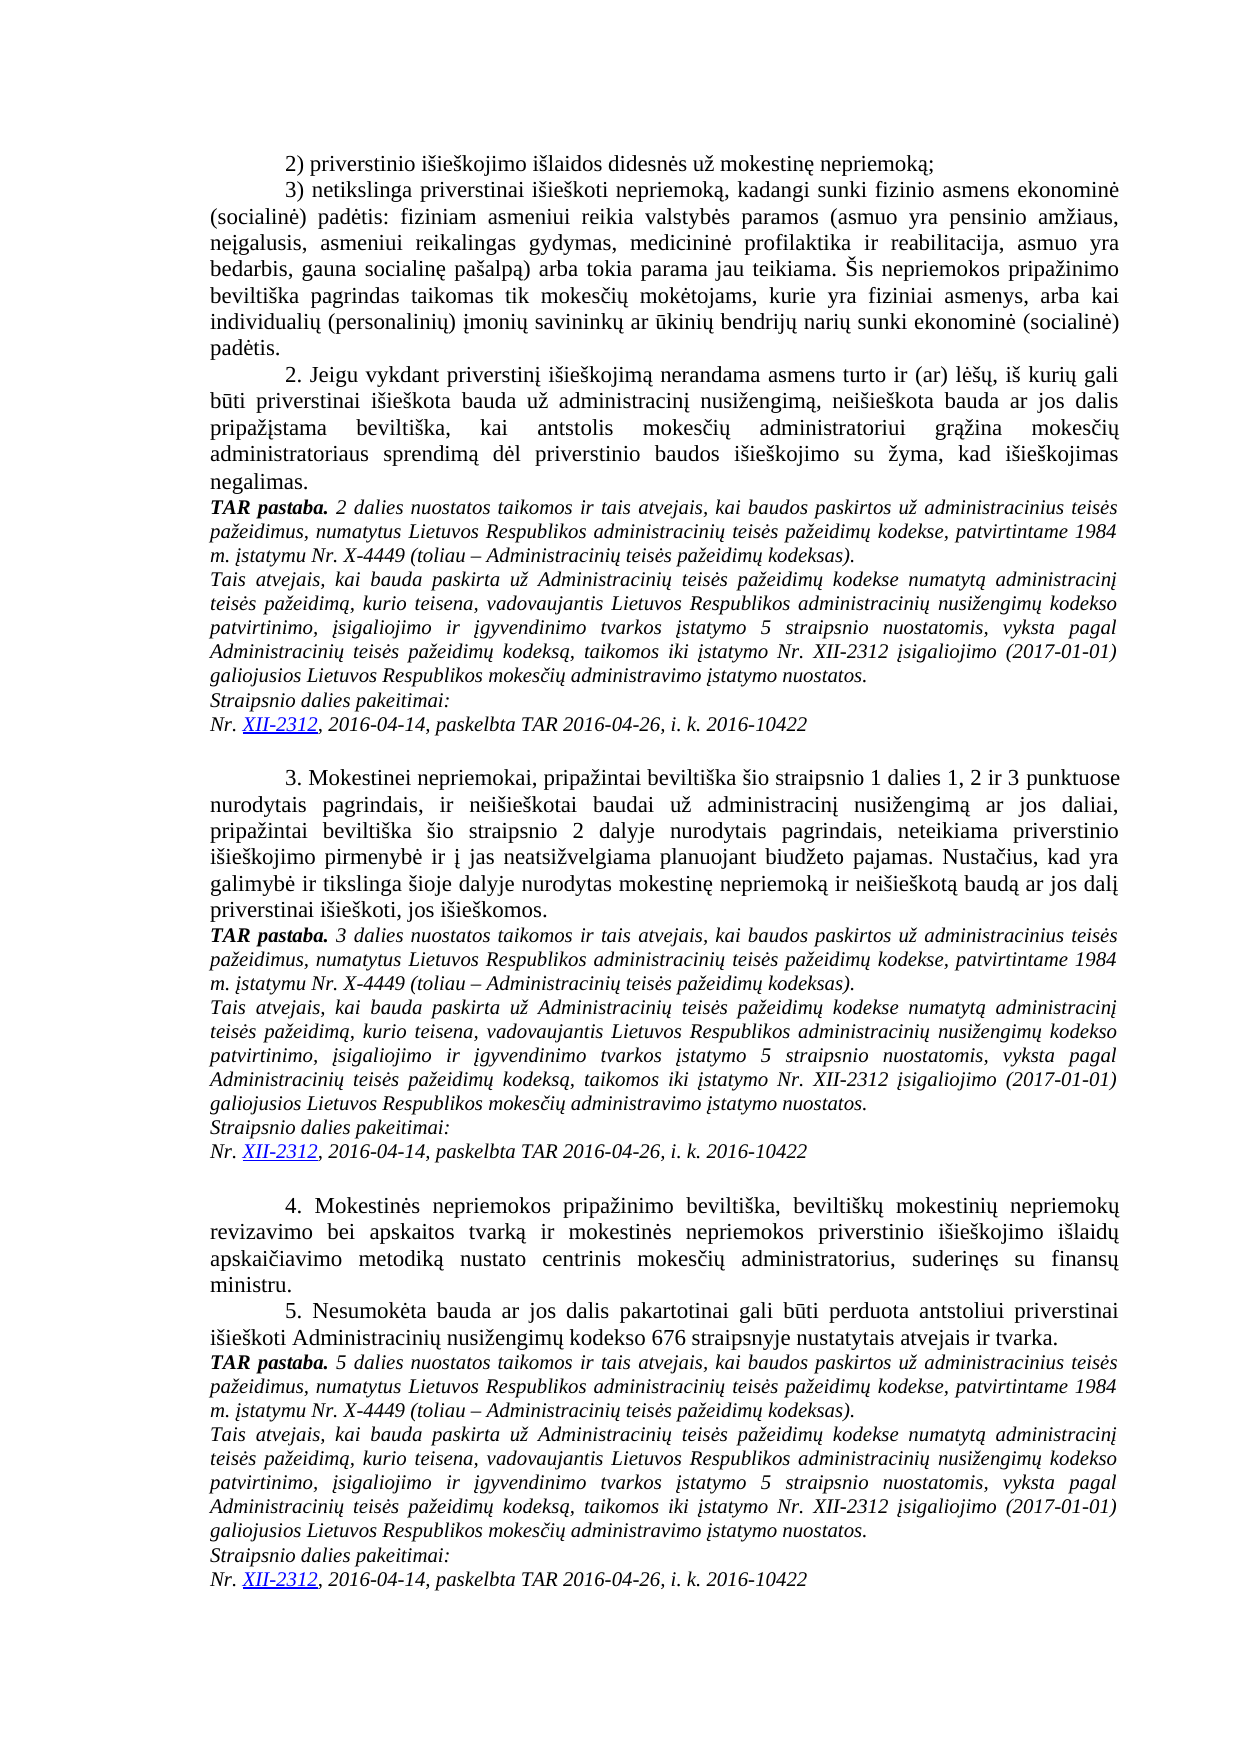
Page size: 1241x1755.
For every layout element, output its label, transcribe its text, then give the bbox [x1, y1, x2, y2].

text Straipsnio dalies pakeitimai: [210, 1115, 1120, 1139]
text Nr. XII-2312, 2016-04-14, paskelbta TAR 2016-04-26, i. k. 2016-10422 [210, 1139, 1120, 1163]
text Nr. XII-2312, 2016-04-14, paskelbta TAR 2016-04-26, i. k. 2016-10422 [210, 1567, 1120, 1591]
text 2. Jeigu vykdant priverstinį išieškojimą nerandama asmens turto ir (ar) lėšų, iš kurių gali būti priverstinai išieškota bauda už administracinį nusižengimą, neišieškota bauda ar jos dalis pripažįstama beviltiška, kai antstolis mokesčių administratoriui grąžina mokesčių administratoriaus sprendimą dėl priverstinio baudos išieškojimo su žyma, kad išieškojimas negalimas. [210, 361, 1120, 495]
text 3. Mokestinei nepriemokai, pripažintai beviltiška šio straipsnio 1 dalies 1, 2 ir 3 punktuose nurodytais pagrindais, ir neišieškotai baudai už administracinį nusižengimą ar jos daliai, pripažintai beviltiška šio straipsnio 2 dalyje nurodytais pagrindais, neteikiama priverstinio išieškojimo pirmenybė ir į jas neatsižvelgiama planuojant biudžeto pajamas. Nustačius, kad yra galimybė ir tikslinga šioje dalyje nurodytas mokestinę nepriemoką ir neišieškotą baudą ar jos dalį priverstinai išieškoti, jos išieškomos. [210, 764, 1120, 922]
text TAR pastaba. 5 dalies nuostatos taikomos ir tais atvejais, kai baudos paskirtos už administracinius teisės pažeidimus, numatytus Lietuvos Respublikos administracinių teisės pažeidimų kodekse, patvirtintame 1984 m. įstatymu Nr. X-4449 (toliau – Administracinių teisės pažeidimų kodeksas). [210, 1350, 1120, 1422]
text 4. Mokestinės nepriemokos pripažinimo beviltiška, beviltiškų mokestinių nepriemokų revizavimo bei apskaitos tvarką ir mokestinės nepriemokos priverstinio išieškojimo išlaidų apskaičiavimo metodiką nustato centrinis mokesčių administratorius, suderinęs su finansų ministru. [210, 1192, 1120, 1297]
text 2) priverstinio išieškojimo išlaidos didesnės už mokestinę nepriemoką; [210, 150, 1120, 176]
text Nr. XII-2312, 2016-04-14, paskelbta TAR 2016-04-26, i. k. 2016-10422 [210, 712, 1120, 736]
text Straipsnio dalies pakeitimai: [210, 687, 1120, 712]
text TAR pastaba. 2 dalies nuostatos taikomos ir tais atvejais, kai baudos paskirtos už administracinius teisės pažeidimus, numatytus Lietuvos Respublikos administracinių teisės pažeidimų kodekse, patvirtintame 1984 m. įstatymu Nr. X-4449 (toliau – Administracinių teisės pažeidimų kodeksas). [210, 495, 1120, 567]
text 3) netikslinga priverstinai išieškoti nepriemoką, kadangi sunki fizinio asmens ekonominė (socialinė) padėtis: fiziniam asmeniui reikia valstybės paramos (asmuo yra pensinio amžiaus, neįgalusis, asmeniui reikalingas gydymas, medicininė profilaktika ir reabilitacija, asmuo yra bedarbis, gauna socialinę pašalpą) arba tokia parama jau teikiama. Šis nepriemokos pripažinimo beviltiška pagrindas taikomas tik mokesčių mokėtojams, kurie yra fiziniai asmenys, arba kai individualių (personalinių) įmonių savininkų ar ūkinių bendrijų narių sunki ekonominė (socialinė) padėtis. [210, 176, 1120, 361]
text Tais atvejais, kai bauda paskirta už Administracinių teisės pažeidimų kodekse numatytą administracinį teisės pažeidimą, kurio teisena, vadovaujantis Lietuvos Respublikos administracinių nusižengimų kodekso patvirtinimo, įsigaliojimo ir įgyvendinimo tvarkos įstatymo 5 straipsnio nuostatomis, vyksta pagal Administracinių teisės pažeidimų kodeksą, taikomos iki įstatymo Nr. XII-2312 įsigaliojimo (2017-01-01) galiojusios Lietuvos Respublikos mokesčių administravimo įstatymo nuostatos. [210, 1422, 1120, 1542]
text Straipsnio dalies pakeitimai: [210, 1542, 1120, 1567]
text Tais atvejais, kai bauda paskirta už Administracinių teisės pažeidimų kodekse numatytą administracinį teisės pažeidimą, kurio teisena, vadovaujantis Lietuvos Respublikos administracinių nusižengimų kodekso patvirtinimo, įsigaliojimo ir įgyvendinimo tvarkos įstatymo 5 straipsnio nuostatomis, vyksta pagal Administracinių teisės pažeidimų kodeksą, taikomos iki įstatymo Nr. XII-2312 įsigaliojimo (2017-01-01) galiojusios Lietuvos Respublikos mokesčių administravimo įstatymo nuostatos. [210, 995, 1120, 1115]
text Tais atvejais, kai bauda paskirta už Administracinių teisės pažeidimų kodekse numatytą administracinį teisės pažeidimą, kurio teisena, vadovaujantis Lietuvos Respublikos administracinių nusižengimų kodekso patvirtinimo, įsigaliojimo ir įgyvendinimo tvarkos įstatymo 5 straipsnio nuostatomis, vyksta pagal Administracinių teisės pažeidimų kodeksą, taikomos iki įstatymo Nr. XII-2312 įsigaliojimo (2017-01-01) galiojusios Lietuvos Respublikos mokesčių administravimo įstatymo nuostatos. [210, 567, 1120, 687]
text 5. Nesumokėta bauda ar jos dalis pakartotinai gali būti perduota antstoliui priverstinai išieškoti Administracinių nusižengimų kodekso 676 straipsnyje nustatytais atvejais ir tvarka. [210, 1297, 1120, 1350]
text TAR pastaba. 3 dalies nuostatos taikomos ir tais atvejais, kai baudos paskirtos už administracinius teisės pažeidimus, numatytus Lietuvos Respublikos administracinių teisės pažeidimų kodekse, patvirtintame 1984 m. įstatymu Nr. X-4449 (toliau – Administracinių teisės pažeidimų kodeksas). [210, 922, 1120, 995]
